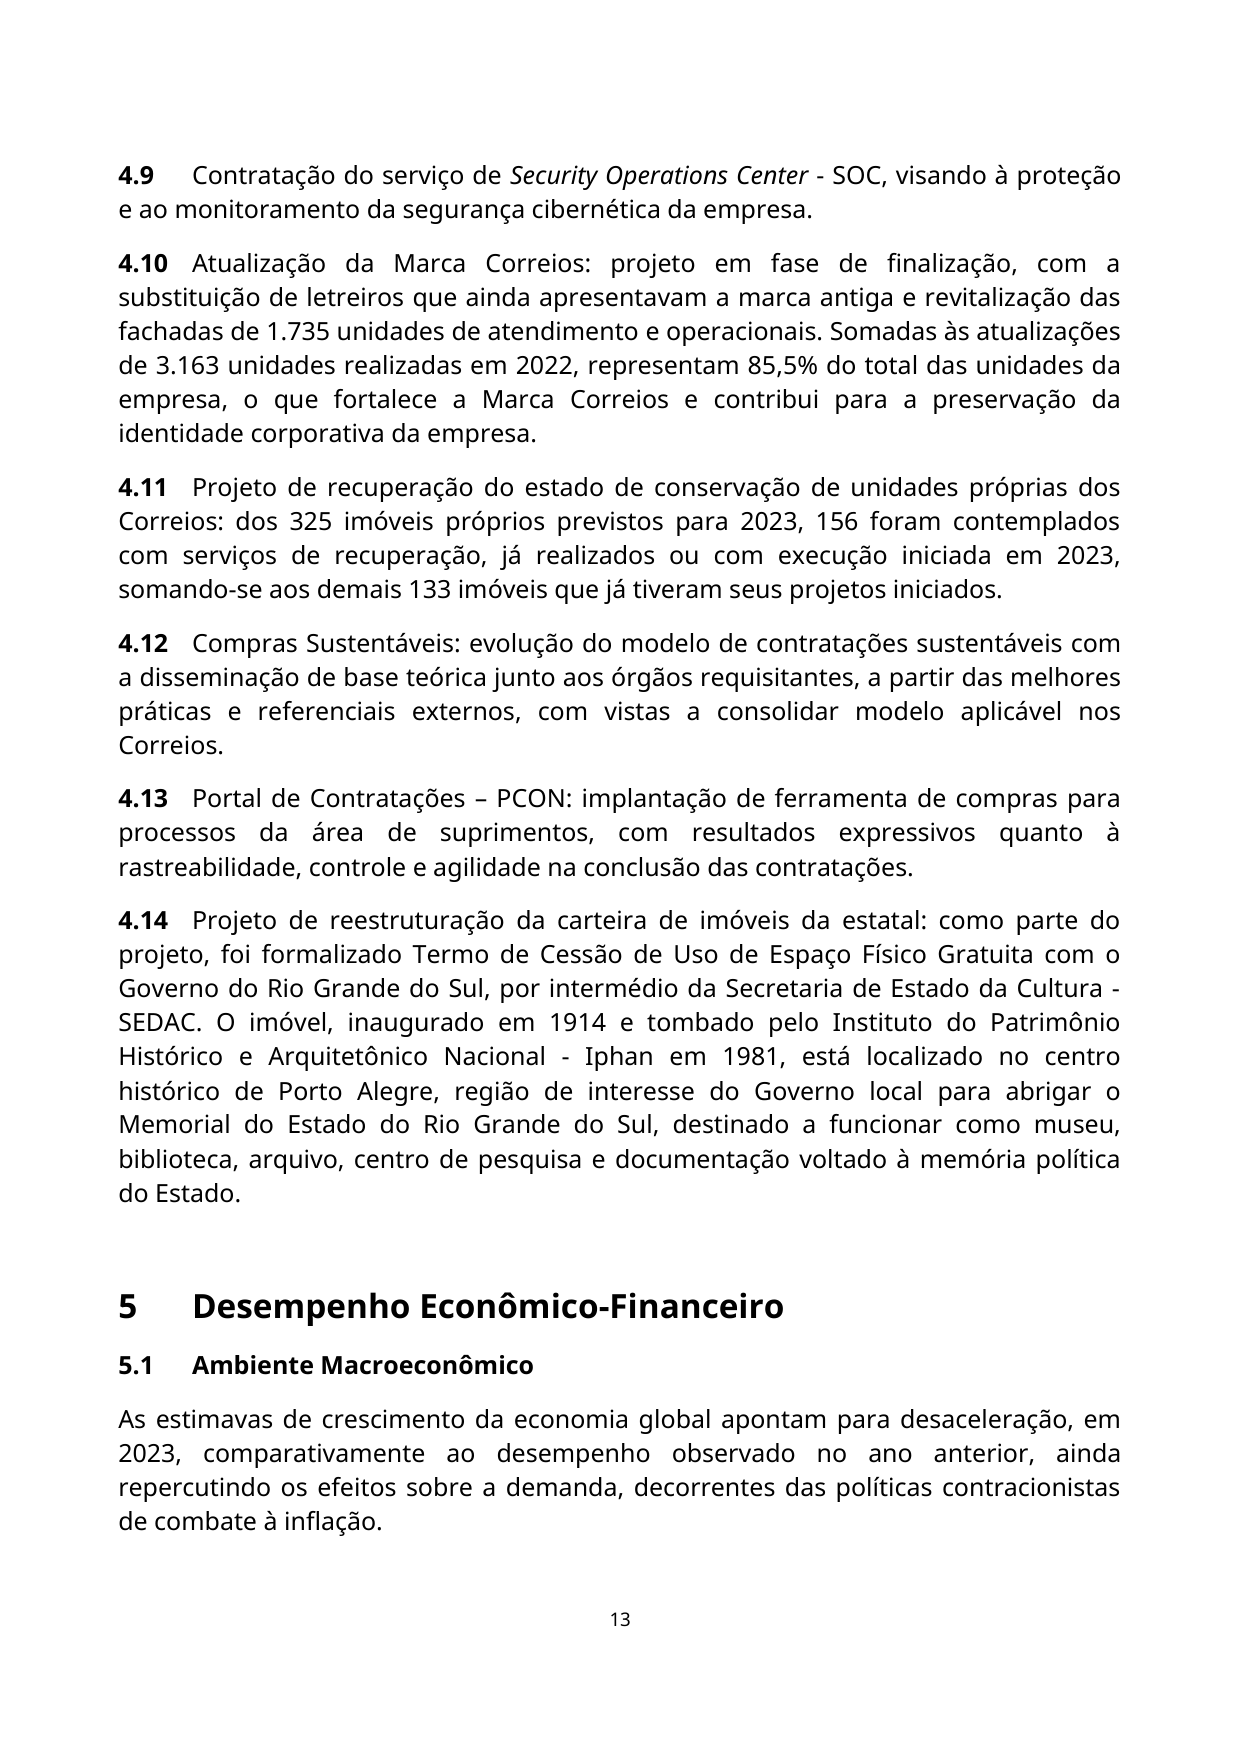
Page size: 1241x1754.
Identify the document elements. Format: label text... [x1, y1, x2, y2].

text 5.1 Ambiente Macroeconômico [118, 1348, 1122, 1382]
list 4.10 Atualização da Marca Correios: projeto em fase de finalização, com a substituição de letreiros que ainda apresentavam a marca antiga e revitalização das fachadas de 1.735 unidades de atendimento e operacionais. Somadas às atualizações de 3.163 unidades realizadas em 2022, representam 85,5% do total das unidades da empresa, o que fortalece a Marca Correios e contribui para a preservação da identidade corporativa da empresa. [118, 245, 1122, 450]
list 4.12 Compras Sustentáveis: evolução do modelo de contratações sustentáveis com a disseminação de base teórica junto aos órgãos requisitantes, a partir das melhores práticas e referenciais externos, com vistas a consolidar modelo aplicável nos Correios. [118, 625, 1122, 761]
text 5 Desempenho Econômico-Financeiro [118, 1283, 1122, 1328]
list 4.11 Projeto de recuperação do estado de conservação de unidades próprias dos Correios: dos 325 imóveis próprios previstos para 2023, 156 foram contemplados com serviços de recuperação, já realizados ou com execução iniciada em 2023, somando-se aos demais 133 imóveis que já tiveram seus projetos iniciados. [118, 469, 1122, 606]
list 4.9 Contratação do serviço de Security Operations Center - SOC, visando à proteção e ao monitoramento da segurança cibernética da empresa. [118, 158, 1122, 226]
text As estimavas de crescimento da economia global apontam para desaceleração, em 2023, comparativamente ao desempenho observado no ano anterior, ainda repercutindo os efeitos sobre a demanda, decorrentes das políticas contracionistas de combate à inflação. [118, 1401, 1122, 1537]
list 4.14 Projeto de reestruturação da carteira de imóveis da estatal: como parte do projeto, foi formalizado Termo de Cessão de Uso de Espaço Físico Gratuita com o Governo do Rio Grande do Sul, por intermédio da Secretaria de Estado da Cultura - SEDAC. O imóvel, inaugurado em 1914 e tombado pelo Instituto do Patrimônio Histórico e Arquitetônico Nacional - Iphan em 1981, está localizado no centro histórico de Porto Alegre, região de interesse do Governo local para abrigar o Memorial do Estado do Rio Grande do Sul, destinado a funcionar como museu, biblioteca, arquivo, centro de pesquisa e documentação voltado à memória política do Estado. [118, 903, 1122, 1209]
list 4.13 Portal de Contratações – PCON: implantação de ferramenta de compras para processos da área de suprimentos, com resultados expressivos quanto à rastreabilidade, controle e agilidade na conclusão das contratações. [118, 781, 1122, 883]
